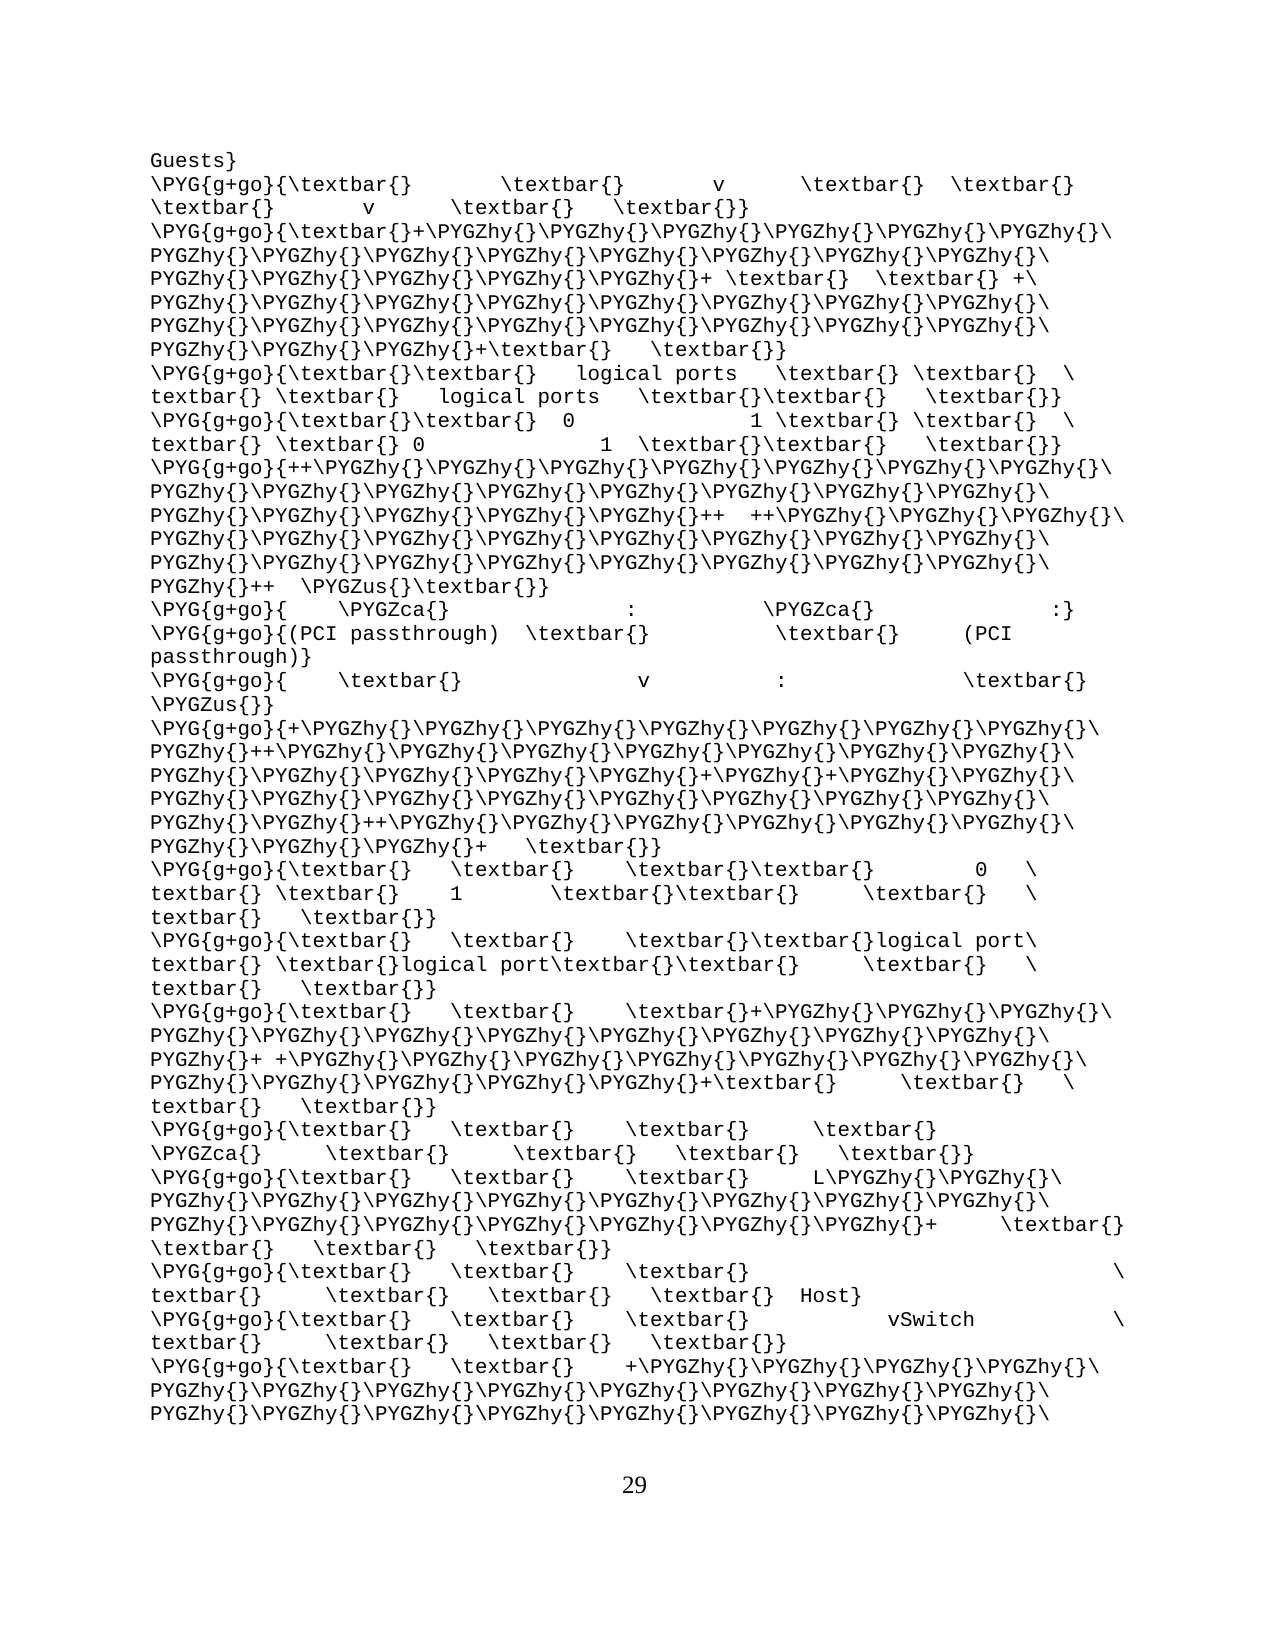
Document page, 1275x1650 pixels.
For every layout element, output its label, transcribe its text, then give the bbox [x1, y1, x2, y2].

text \PYG{g+go}{+\PYGZhy{}\PYGZhy{}\PYGZhy{}\PYGZhy{}\PYGZhy{}\PYGZhy{}\PYGZhy{}\PYGZhy{}++\PYGZhy{}\PYGZhy{}\PYGZhy{}\PYGZhy{}\PYGZhy{}\PYGZhy{}\PYGZhy{}\PYGZhy{}\PYGZhy{}\PYGZhy{}\PYGZhy{}\PYGZhy{}+\PYGZhy{}+\PYGZhy{}\PYGZhy{}\PYGZhy{}\PYGZhy{}\PYGZhy{}\PYGZhy{}\PYGZhy{}\PYGZhy{}\PYGZhy{}\PYGZhy{}\PYGZhy{}\PYGZhy{}++\PYGZhy{}\PYGZhy{}\PYGZhy{}\PYGZhy{}\PYGZhy{}\PYGZhy{}\PYGZhy{}\PYGZhy{}\PYGZhy{}+ \textbar{}} [150, 717, 1125, 859]
text \PYG{g+go}{\textbar{}\textbar{} 0 1 \textbar{} \textbar{} \textbar{} \textbar{} 0 1 \textbar{}\textbar{} \textbar{}} [150, 410, 1125, 457]
text Guests} [150, 150, 1125, 174]
text \PYG{g+go}{\textbar{} \textbar{} \textbar{} vSwitch \textbar{} \textbar{} \textbar{} \textbar{}} [150, 1309, 1125, 1356]
text \PYG{g+go}{\textbar{}\textbar{} logical ports \textbar{} \textbar{} \textbar{} \textbar{} logical ports \textbar{}\textbar{} \textbar{}} [150, 363, 1125, 410]
text \PYG{g+go}{\textbar{} \textbar{} \textbar{}\textbar{}logical port\textbar{} \textbar{}logical port\textbar{}\textbar{} \textbar{} \textbar{} \textbar{}} [150, 930, 1125, 1001]
text \PYG{g+go}{\textbar{} \textbar{} \textbar{} L\PYGZhy{}\PYGZhy{}\PYGZhy{}\PYGZhy{}\PYGZhy{}\PYGZhy{}\PYGZhy{}\PYGZhy{}\PYGZhy{}\PYGZhy{}\PYGZhy{}\PYGZhy{}\PYGZhy{}\PYGZhy{}\PYGZhy{}\PYGZhy{}\PYGZhy{}+ \textbar{} \textbar{} \textbar{} \textbar{}} [150, 1167, 1125, 1261]
text \PYG{g+go}{\textbar{}+\PYGZhy{}\PYGZhy{}\PYGZhy{}\PYGZhy{}\PYGZhy{}\PYGZhy{}\PYGZhy{}\PYGZhy{}\PYGZhy{}\PYGZhy{}\PYGZhy{}\PYGZhy{}\PYGZhy{}\PYGZhy{}\PYGZhy{}\PYGZhy{}\PYGZhy{}\PYGZhy{}\PYGZhy{}+ \textbar{} \textbar{} +\PYGZhy{}\PYGZhy{}\PYGZhy{}\PYGZhy{}\PYGZhy{}\PYGZhy{}\PYGZhy{}\PYGZhy{}\PYGZhy{}\PYGZhy{}\PYGZhy{}\PYGZhy{}\PYGZhy{}\PYGZhy{}\PYGZhy{}\PYGZhy{}\PYGZhy{}\PYGZhy{}\PYGZhy{}+\textbar{} \textbar{}} [150, 221, 1125, 363]
text \PYG{g+go}{ \textbar{} v : \textbar{} \PYGZus{}} [150, 670, 1125, 717]
text \PYG{g+go}{\textbar{} \textbar{} \textbar{}+\PYGZhy{}\PYGZhy{}\PYGZhy{}\PYGZhy{}\PYGZhy{}\PYGZhy{}\PYGZhy{}\PYGZhy{}\PYGZhy{}\PYGZhy{}\PYGZhy{}\PYGZhy{}+ +\PYGZhy{}\PYGZhy{}\PYGZhy{}\PYGZhy{}\PYGZhy{}\PYGZhy{}\PYGZhy{}\PYGZhy{}\PYGZhy{}\PYGZhy{}\PYGZhy{}\PYGZhy{}+\textbar{} \textbar{} \textbar{} \textbar{}} [150, 1001, 1125, 1119]
text \PYG{g+go}{ \PYGZca{} : \PYGZca{} :} [150, 599, 1125, 623]
text \PYG{g+go}{\textbar{} \textbar{} v \textbar{} \textbar{} \textbar{} v \textbar{} \textbar{}} [150, 174, 1125, 221]
text \PYG{g+go}{\textbar{} \textbar{} +\PYGZhy{}\PYGZhy{}\PYGZhy{}\PYGZhy{}\PYGZhy{}\PYGZhy{}\PYGZhy{}\PYGZhy{}\PYGZhy{}\PYGZhy{}\PYGZhy{}\PYGZhy{}\PYGZhy{}\PYGZhy{}\PYGZhy{}\PYGZhy{}\PYGZhy{}\PYGZhy{}\PYGZhy{}\PYGZhy{}\ [150, 1356, 1125, 1427]
text \PYG{g+go}{\textbar{} \textbar{} \textbar{} \textbar{} \PYGZca{} \textbar{} \textbar{} \textbar{} \textbar{}} [150, 1119, 1125, 1167]
text \PYG{g+go}{++\PYGZhy{}\PYGZhy{}\PYGZhy{}\PYGZhy{}\PYGZhy{}\PYGZhy{}\PYGZhy{}\PYGZhy{}\PYGZhy{}\PYGZhy{}\PYGZhy{}\PYGZhy{}\PYGZhy{}\PYGZhy{}\PYGZhy{}\PYGZhy{}\PYGZhy{}\PYGZhy{}\PYGZhy{}\PYGZhy{}++ ++\PYGZhy{}\PYGZhy{}\PYGZhy{}\PYGZhy{}\PYGZhy{}\PYGZhy{}\PYGZhy{}\PYGZhy{}\PYGZhy{}\PYGZhy{}\PYGZhy{}\PYGZhy{}\PYGZhy{}\PYGZhy{}\PYGZhy{}\PYGZhy{}\PYGZhy{}\PYGZhy{}\PYGZhy{}\PYGZhy{}++ \PYGZus{}\textbar{}} [150, 457, 1125, 599]
text \PYG{g+go}{\textbar{} \textbar{} \textbar{}\textbar{} 0 \textbar{} \textbar{} 1 \textbar{}\textbar{} \textbar{} \textbar{} \textbar{}} [150, 859, 1125, 930]
text \PYG{g+go}{(PCI passthrough) \textbar{} \textbar{} (PCI passthrough)} [150, 623, 1125, 670]
text \PYG{g+go}{\textbar{} \textbar{} \textbar{} \textbar{} \textbar{} \textbar{} \textbar{} Host} [150, 1261, 1125, 1309]
